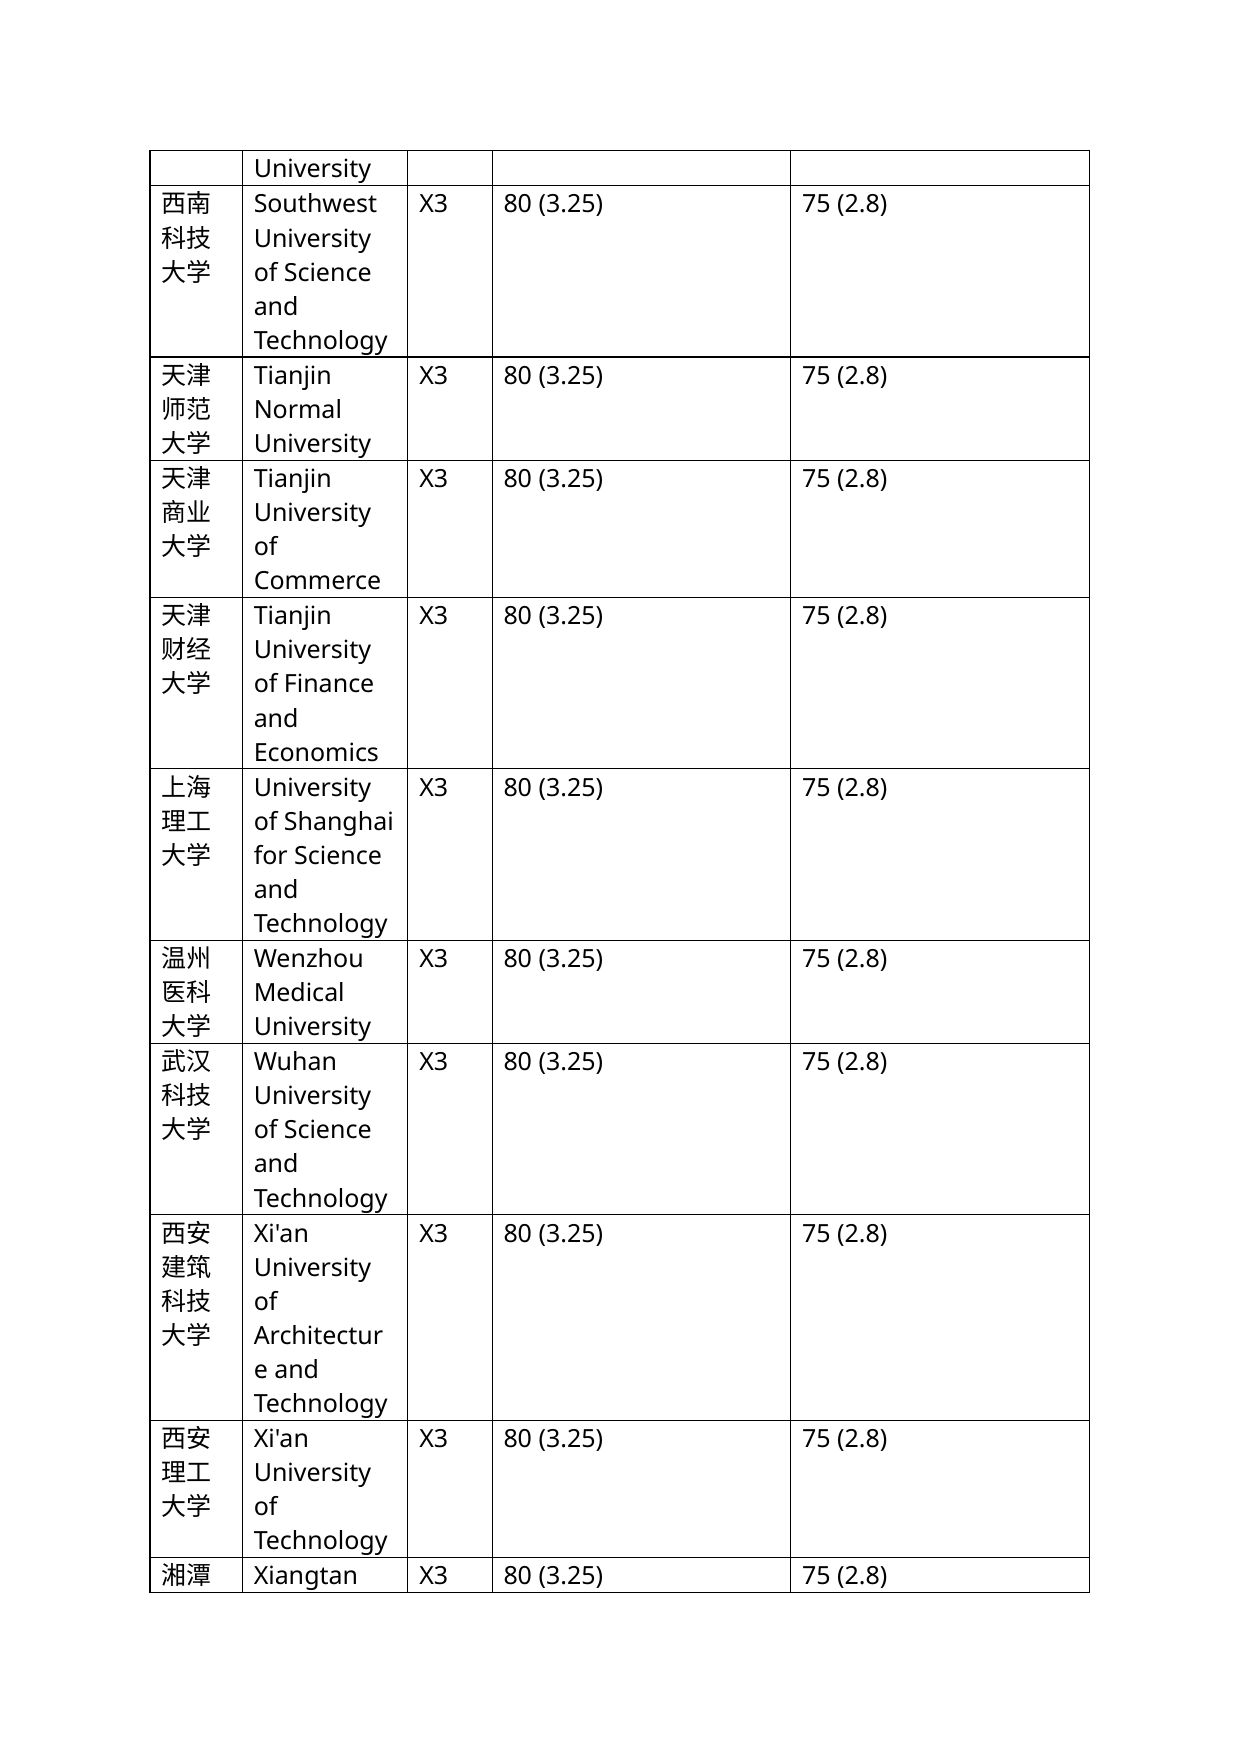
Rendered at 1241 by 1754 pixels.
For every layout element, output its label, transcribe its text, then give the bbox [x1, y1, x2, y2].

table_cell [493, 151, 790, 185]
table_cell 75 (2.8) [791, 358, 1089, 460]
table_cell University of Shanghai for Science and Technology [243, 769, 407, 940]
table_cell Wenzhou Medical University [243, 941, 407, 1043]
table_cell 西安理工大学 [151, 1421, 242, 1557]
table_cell 80 (3.25) [493, 461, 790, 597]
table_cell 武汉科技大学 [151, 1044, 242, 1214]
table_cell 天津商业大学 [151, 461, 242, 597]
table_cell 天津师范大学 [151, 358, 242, 460]
table_cell 75 (2.8) [791, 186, 1089, 356]
table_cell 75 (2.8) [791, 1421, 1089, 1557]
table_cell 80 (3.25) [493, 941, 790, 1043]
table_cell 75 (2.8) [791, 461, 1089, 597]
table_cell 湘潭 [151, 1558, 242, 1592]
table_cell 上海理工大学 [151, 769, 242, 940]
table_cell 75 (2.8) [791, 1215, 1089, 1420]
table_cell X3 [408, 461, 492, 597]
table_cell Wuhan University of Science and Technology [243, 1044, 407, 1214]
table_cell X3 [408, 1421, 492, 1557]
table_cell 80 (3.25) [493, 186, 790, 356]
table_cell 温州医科大学 [151, 941, 242, 1043]
table_cell 75 (2.8) [791, 941, 1089, 1043]
table_cell Tianjin Normal University [243, 358, 407, 460]
table_cell 天津财经大学 [151, 598, 242, 768]
table_cell Southwest University of Science and Technology [243, 186, 407, 356]
table_cell 西安建筑科技大学 [151, 1215, 242, 1420]
table_cell Tianjin University of Finance and Economics [243, 598, 407, 768]
table_cell X3 [408, 1558, 492, 1592]
table_cell 80 (3.25) [493, 1421, 790, 1557]
table_cell [408, 151, 492, 185]
table_cell 西南科技大学 [151, 186, 242, 356]
table_cell 75 (2.8) [791, 1044, 1089, 1214]
table_cell X3 [408, 769, 492, 940]
table_cell University [243, 151, 407, 185]
table_cell Xi'an University of Architecture and Technology [243, 1215, 407, 1420]
table_cell X3 [408, 186, 492, 356]
table_cell [791, 151, 1089, 185]
table_cell 80 (3.25) [493, 1215, 790, 1420]
table_cell 80 (3.25) [493, 1558, 790, 1592]
table_cell X3 [408, 1044, 492, 1214]
table_cell X3 [408, 358, 492, 460]
table_cell Xiangtan [243, 1558, 407, 1592]
table_cell [151, 151, 242, 185]
table_cell X3 [408, 941, 492, 1043]
table_cell 80 (3.25) [493, 598, 790, 768]
table_cell Xi'an University of Technology [243, 1421, 407, 1557]
table_cell 80 (3.25) [493, 769, 790, 940]
table_cell X3 [408, 598, 492, 768]
table_cell 80 (3.25) [493, 1044, 790, 1214]
table_cell 75 (2.8) [791, 1558, 1089, 1592]
table_cell X3 [408, 1215, 492, 1420]
table_cell 80 (3.25) [493, 358, 790, 460]
table_cell 75 (2.8) [791, 598, 1089, 768]
table_cell 75 (2.8) [791, 769, 1089, 940]
table_cell Tianjin University of Commerce [243, 461, 407, 597]
